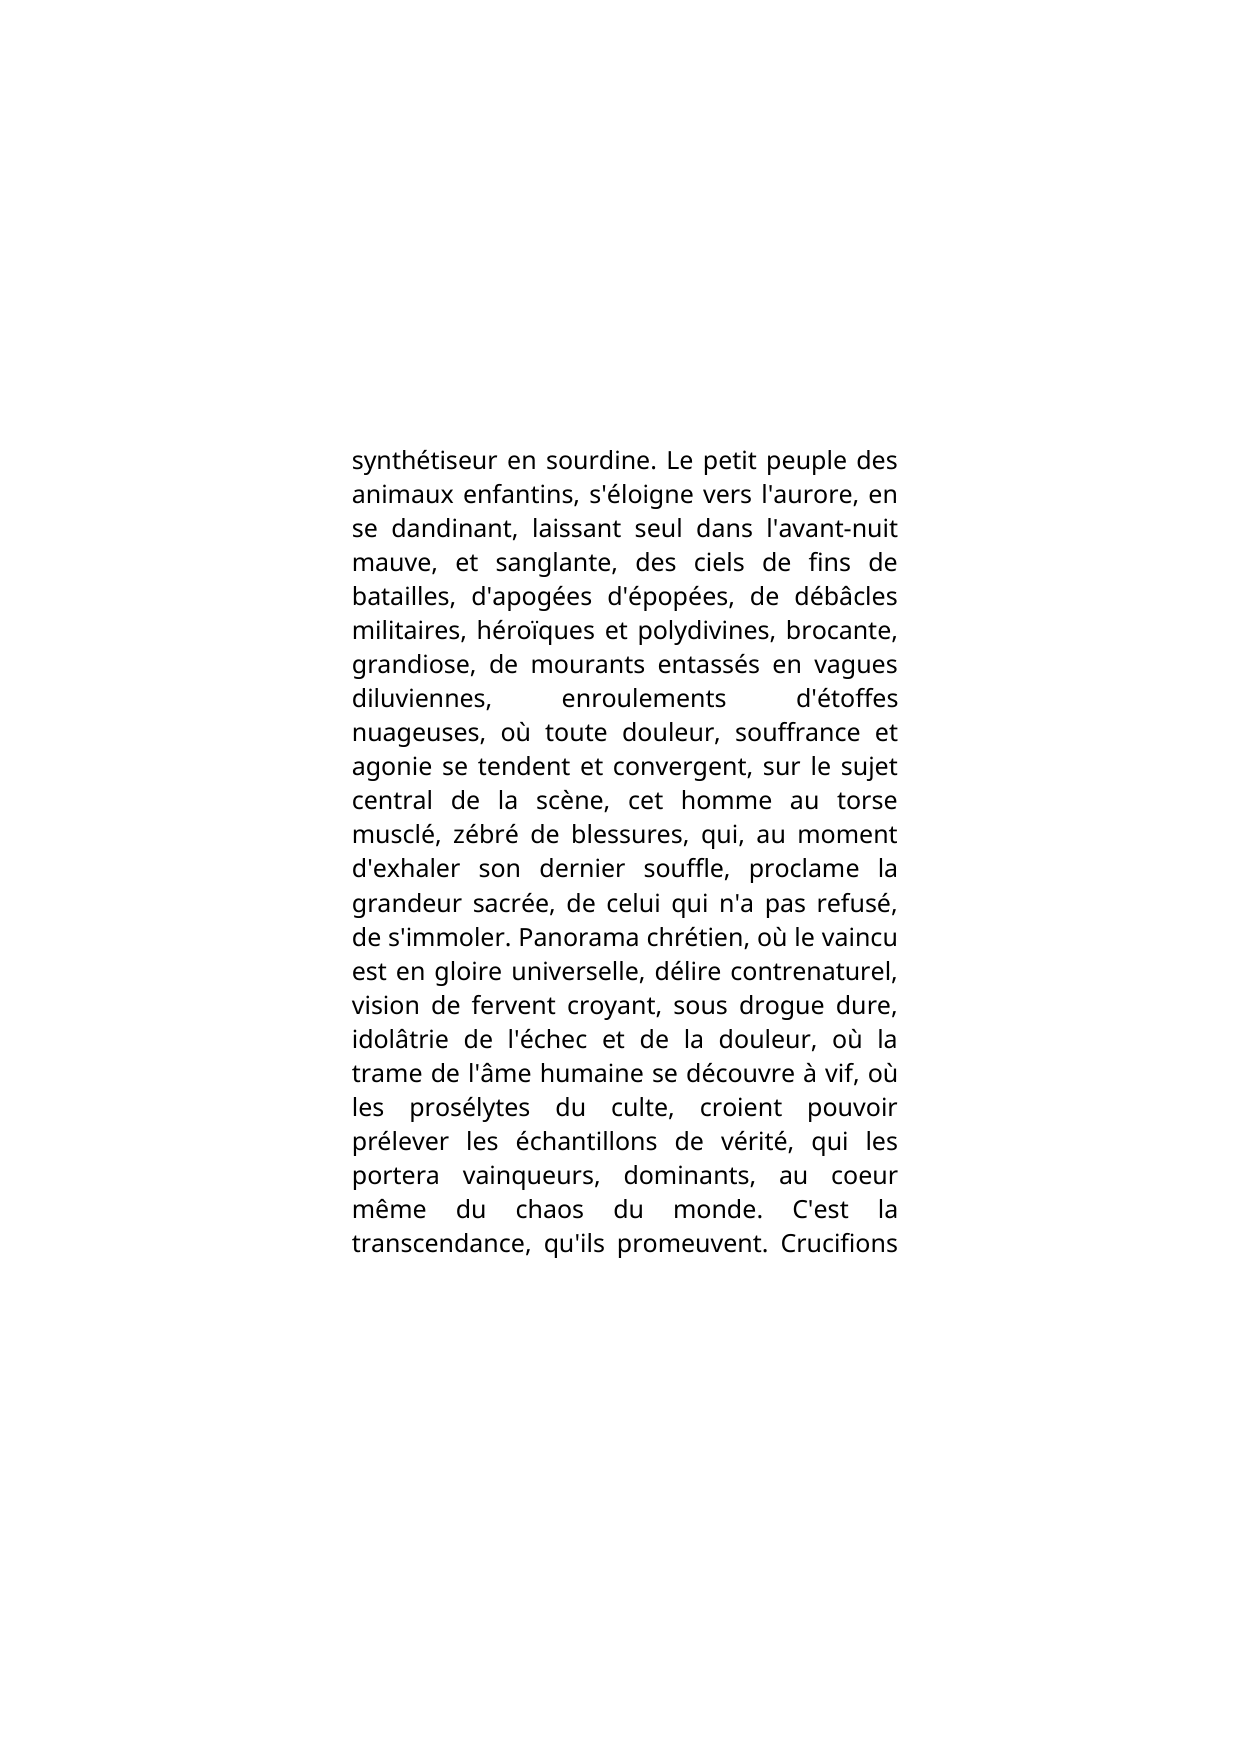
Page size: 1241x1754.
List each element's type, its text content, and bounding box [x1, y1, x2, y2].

text synthétiseur en sourdine. Le petit peuple des animaux enfantins, s'éloigne vers l'aurore, en se dandinant, laissant seul dans l'avant-nuit mauve, et sanglante, des ciels de fins de batailles, d'apogées d'épopées, de débâcles militaires, héroïques et polydivines, brocante, grandiose, de mourants entassés en vagues diluviennes, enroulements d'étoffes nuageuses, où toute douleur, souffrance et agonie se tendent et convergent, sur le sujet central de la scène, cet homme au torse musclé, zébré de blessures, qui, au moment d'exhaler son dernier souffle, proclame la grandeur sacrée, de celui qui n'a pas refusé, de s'immoler. Panorama chrétien, où le vaincu est en gloire universelle, délire contrenaturel, vision de fervent croyant, sous drogue dure, idolâtrie de l'échec et de la douleur, où la trame de l'âme humaine se découvre à vif, où les prosélytes du culte, croient pouvoir prélever les échantillons de vérité, qui les portera vainqueurs, dominants, au coeur même du chaos du monde. C'est la transcendance, qu'ils promeuvent. Crucifions [352, 442, 898, 1260]
